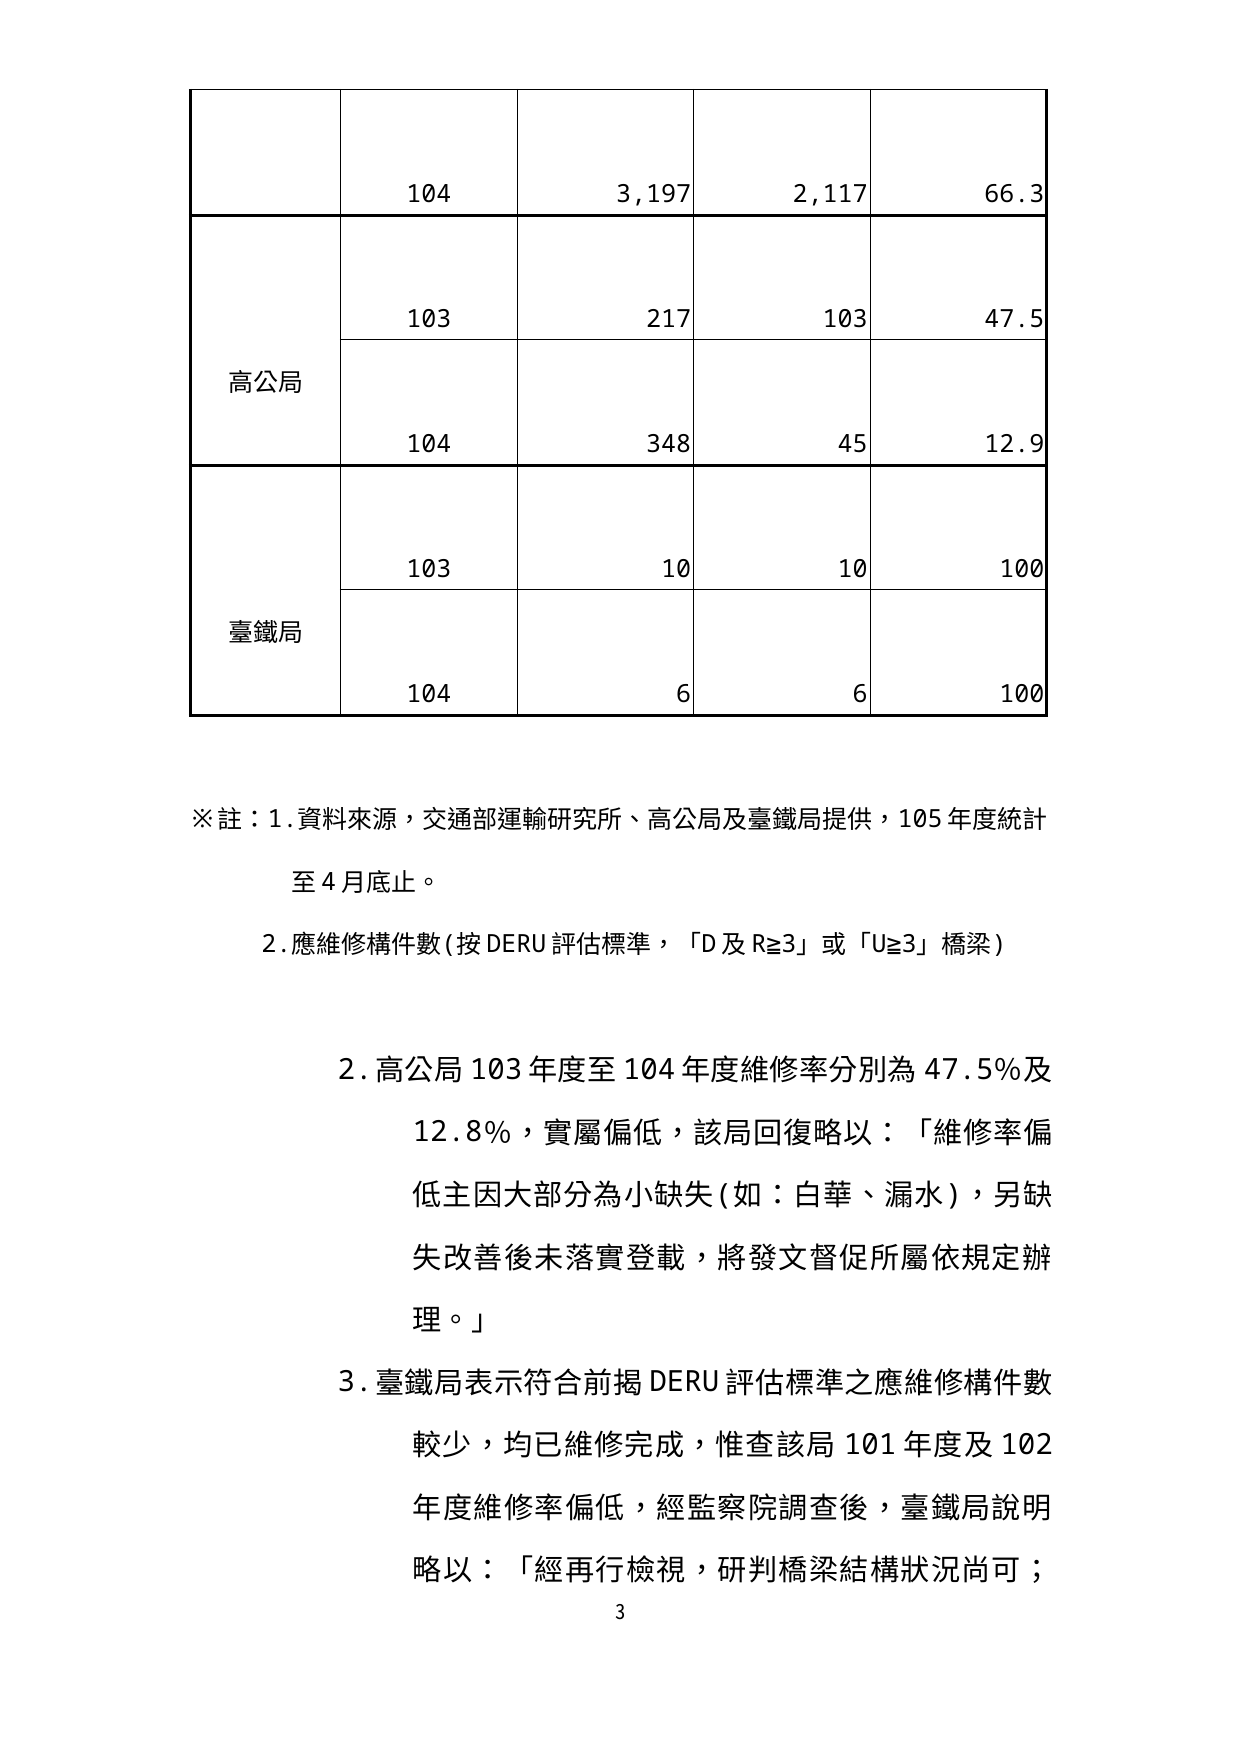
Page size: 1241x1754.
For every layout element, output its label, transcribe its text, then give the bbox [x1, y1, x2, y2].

table_cell 348 [518, 340, 693, 464]
table_cell [192, 90, 340, 214]
text 2.應維修構件數(按DERU評估標準，「D及R≧3」或「U≧3」橋梁) [187, 901, 1053, 964]
table_cell 45 [694, 340, 870, 464]
table_cell 10 [694, 467, 870, 589]
table_cell 10 [518, 467, 693, 589]
table_cell 臺鐵局 [192, 467, 340, 714]
table_cell 12.9 [871, 340, 1045, 464]
table_cell 104 [341, 590, 517, 714]
table_cell 217 [518, 217, 693, 339]
text ※註：1.資料來源，交通部運輸研究所、高公局及臺鐵局提供，105年度統計至4月底止。 [187, 776, 1053, 901]
table_cell 104 [341, 340, 517, 464]
table_cell 高公局 [192, 217, 340, 464]
table_cell 103 [341, 217, 517, 339]
table_cell 103 [341, 467, 517, 589]
list 高公局103年度至104年度維修率分別為47.5％及12.8％，實屬偏低，該局回復略以：「維修率偏低主因大部分為小缺失(如：白華、漏水)，另缺失改善後未落實登載，將發文督促所屬依規定辦理。」 [337, 1026, 1053, 1339]
table_cell 3,197 [518, 90, 693, 214]
table_cell 100 [871, 467, 1045, 589]
table_cell 104 [341, 90, 517, 214]
list 臺鐵局表示符合前揭DERU評估標準之應維修構件數較少，均已維修完成，惟查該局101年度及102年度維修率偏低，經監察院調查後，臺鐵局說明略以：「經再行檢視，研判橋梁結構狀況尚可；係因為巡查人員判定差異，過度填報裂化狀況」，顯見該橋梁檢測資料之正確性實有待提升。 [337, 1339, 1053, 1589]
table_cell 66.3 [871, 90, 1045, 214]
table_cell 2,117 [694, 90, 870, 214]
table_cell 6 [694, 590, 870, 714]
table_cell 47.5 [871, 217, 1045, 339]
table_cell 6 [518, 590, 693, 714]
table_cell 100 [871, 590, 1045, 714]
table_cell 103 [694, 217, 870, 339]
